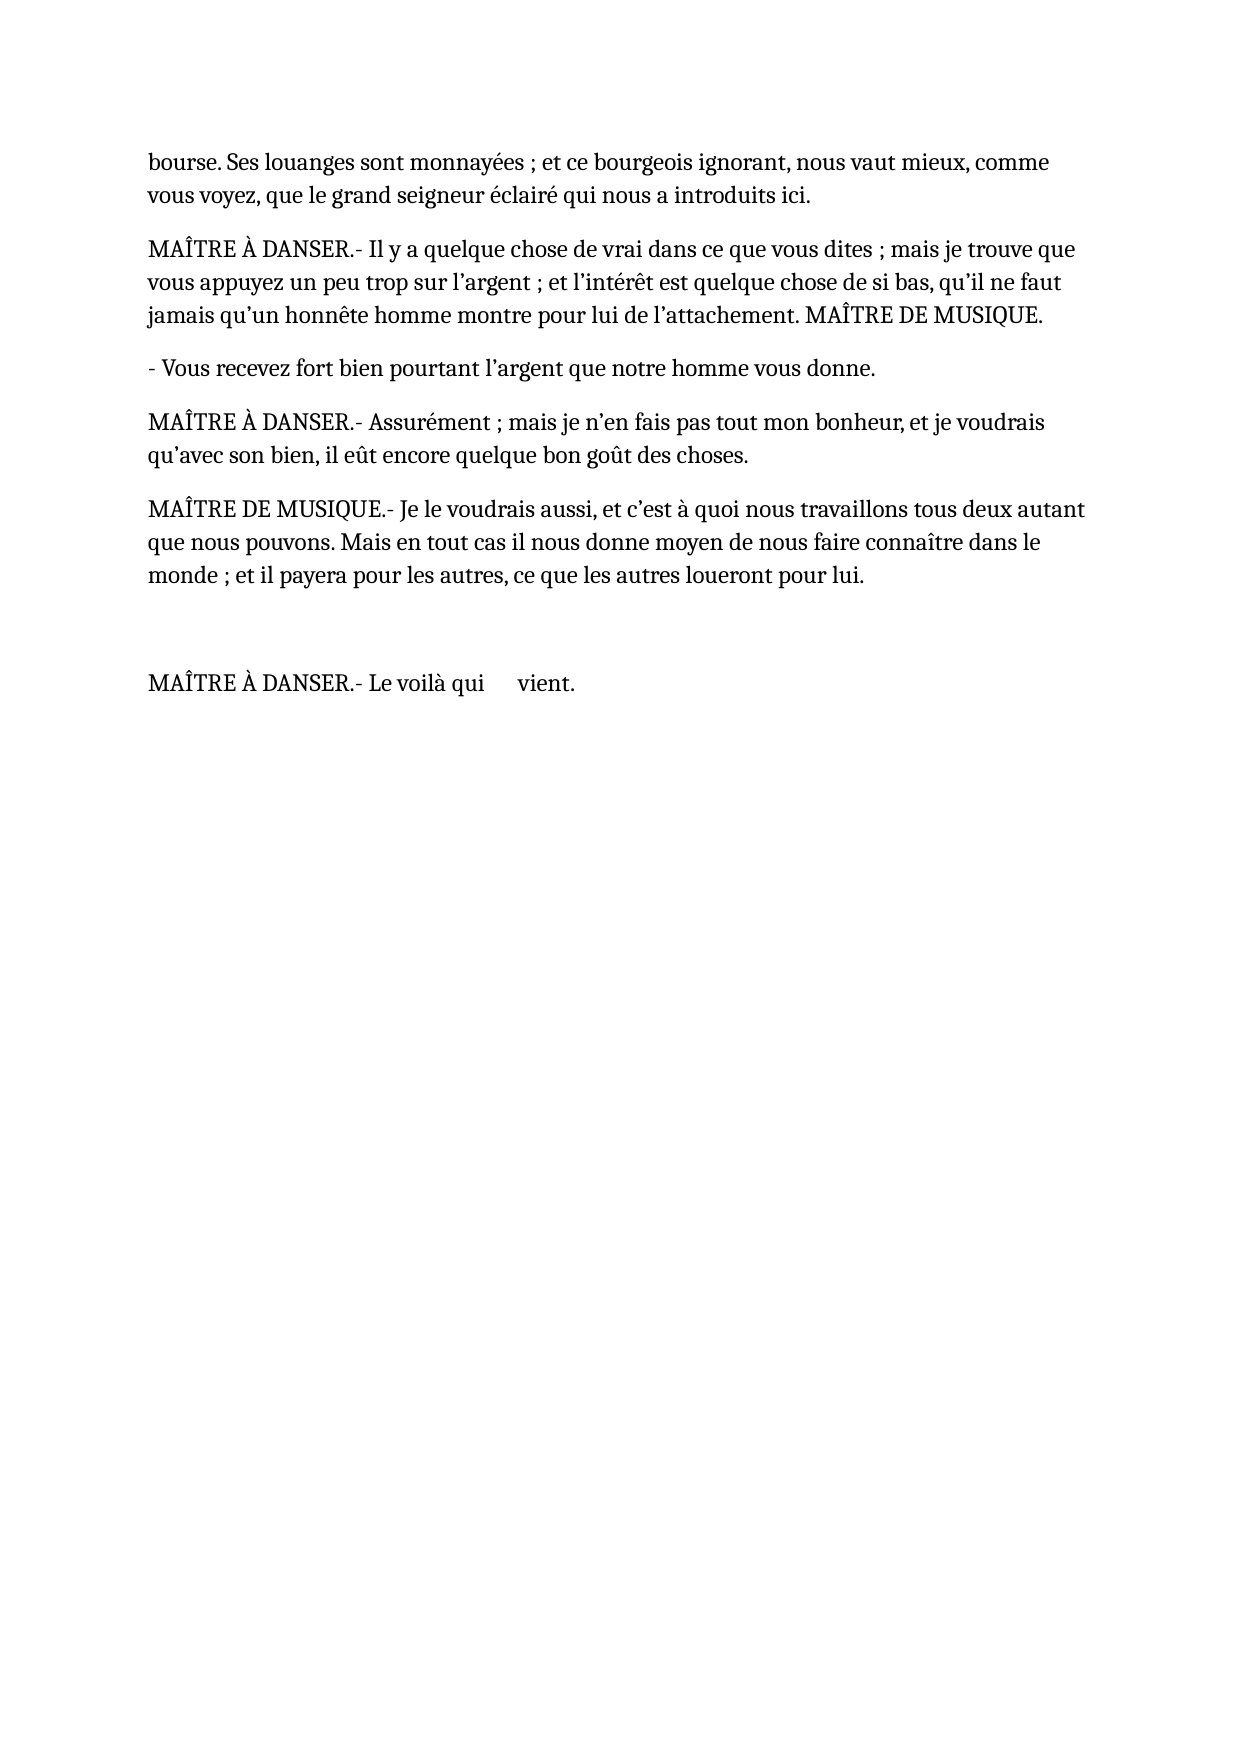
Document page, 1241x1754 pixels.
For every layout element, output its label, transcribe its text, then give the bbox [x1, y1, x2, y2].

text MAÎTRE DE MUSIQUE.- Je le voudrais aussi, et c’est à quoi nous travaillons tous deux autant que nous pouvons. Mais en tout cas il nous donne moyen de nous faire connaître dans le monde ; et il payera pour les autres, ce que les autres loueront pour lui. [148, 495, 1093, 590]
text MAÎTRE À DANSER.- Il y a quelque chose de vrai dans ce que vous dites ; mais je trouve que vous appuyez un peu trop sur l’argent ; et l’intérêt est quelque chose de si bas, qu’il ne faut jamais qu’un honnête homme montre pour lui de l’attachement. MAÎTRE DE MUSIQUE. [148, 234, 1093, 329]
text MAÎTRE À DANSER.- Le voilà qui vient. [148, 669, 1093, 698]
text MAÎTRE À DANSER.- Assurément ; mais je n’en fais pas tout mon bonheur, et je voudrais qu’avec son bien, il eût encore quelque bon goût des choses. [148, 408, 1093, 470]
text bourse. Ses louanges sont monnayées ; et ce bourgeois ignorant, nous vaut mieux, comme vous voyez, que le grand seigneur éclairé qui nous a introduits ici. [148, 148, 1093, 209]
text - Vous recevez fort bien pourtant l’argent que notre homme vous donne. [148, 354, 1093, 383]
